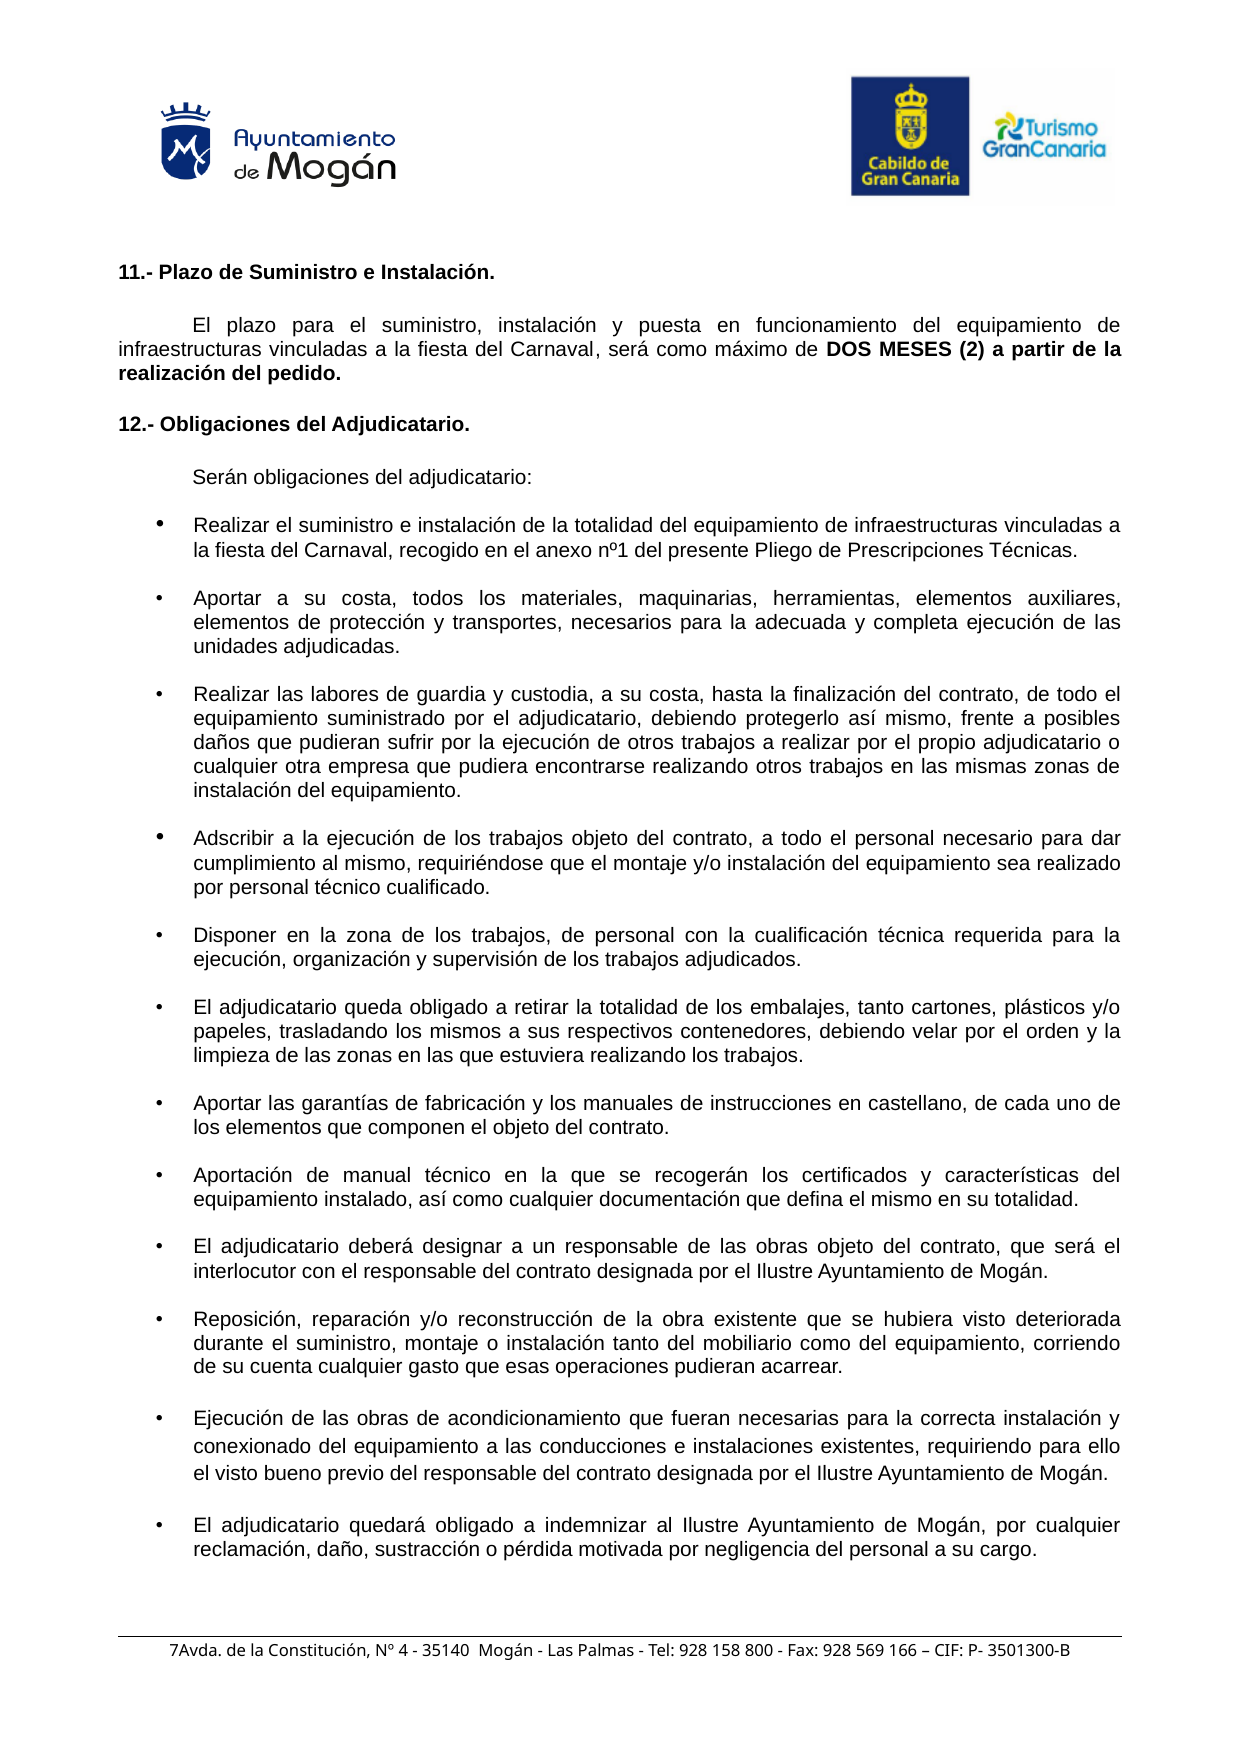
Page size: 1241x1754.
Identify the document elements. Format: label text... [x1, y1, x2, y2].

list Adscribir a la ejecución de los trabajos objeto del contrato, a todo el personal necesario para dar cumplimiento al mismo, requiriéndose que el montaje y/o instalación del equipamiento sea realizado por personal técnico cualificado. [156, 826, 1122, 898]
text 12.- Obligaciones del Adjudicatario. [118, 412, 1122, 436]
text El plazo para el suministro, instalación y puesta en funcionamiento del equipamiento de infraestructuras vinculadas a la fiesta del Carnaval, será como máximo de DOS MESES (2) a partir de la realización del pedido. [118, 313, 1122, 385]
picture [146, 82, 413, 204]
list Realizar el suministro e instalación de la totalidad del equipamiento de infraestructuras vinculadas a la fiesta del Carnaval, recogido en el anexo nº1 del presente Pliego de Prescripciones Técnicas. [156, 513, 1122, 562]
list Aportación de manual técnico en la que se recogerán los certificados y características del equipamiento instalado, así como cualquier documentación que defina el mismo en su totalidad. [156, 1162, 1122, 1210]
text Serán obligaciones del adjudicatario: [118, 465, 1122, 489]
list Realizar las labores de guardia y custodia, a su costa, hasta la finalización del contrato, de todo el equipamiento suministrado por el adjudicatario, debiendo protegerlo así mismo, frente a posibles daños que pudieran sufrir por la ejecución de otros trabajos a realizar por el propio adjudicatario o cualquier otra empresa que pudiera encontrarse realizando otros trabajos en las mismas zonas de instalación del equipamiento. [156, 682, 1122, 802]
list Disponer en la zona de los trabajos, de personal con la cualificación técnica requerida para la ejecución, organización y supervisión de los trabajos adjudicados. [156, 922, 1122, 971]
list El adjudicatario quedará obligado a indemnizar al Ilustre Ayuntamiento de Mogán, por cualquier reclamación, daño, sustracción o pérdida motivada por negligencia del personal a su cargo. [156, 1512, 1122, 1560]
list Ejecución de las obras de acondicionamiento que fueran necesarias para la correcta instalación y conexionado del equipamiento a las conducciones e instalaciones existentes, requiriendo para ello el visto bueno previo del responsable del contrato designada por el Ilustre Ayuntamiento de Mogán. [156, 1406, 1122, 1485]
list El adjudicatario queda obligado a retirar la totalidad de los embalajes, tanto cartones, plásticos y/o papeles, trasladando los mismos a sus respectivos contenedores, debiendo velar por el orden y la limpieza de las zonas en las que estuviera realizando los trabajos. [156, 994, 1122, 1066]
list Aportar a su costa, todos los materiales, maquinarias, herramientas, elementos auxiliares, elementos de protección y transportes, necesarios para la adecuada y completa ejecución de las unidades adjudicadas. [156, 586, 1122, 658]
list El adjudicatario deberá designar a un responsable de las obras objeto del contrato, que será el interlocutor con el responsable del contrato designada por el Ilustre Ayuntamiento de Mogán. [156, 1234, 1122, 1282]
list Reposición, reparación y/o reconstrucción de la obra existente que se hubiera visto deteriorada durante el suministro, montaje o instalación tanto del mobiliario como del equipamiento, corriendo de su cuenta cualquier gasto que esas operaciones pudieran acarrear. [156, 1306, 1122, 1378]
picture [846, 68, 1116, 208]
text 11.- Plazo de Suministro e Instalación. [118, 260, 1122, 284]
list Aportar las garantías de fabricación y los manuales de instrucciones en castellano, de cada uno de los elementos que componen el objeto del contrato. [156, 1090, 1122, 1138]
